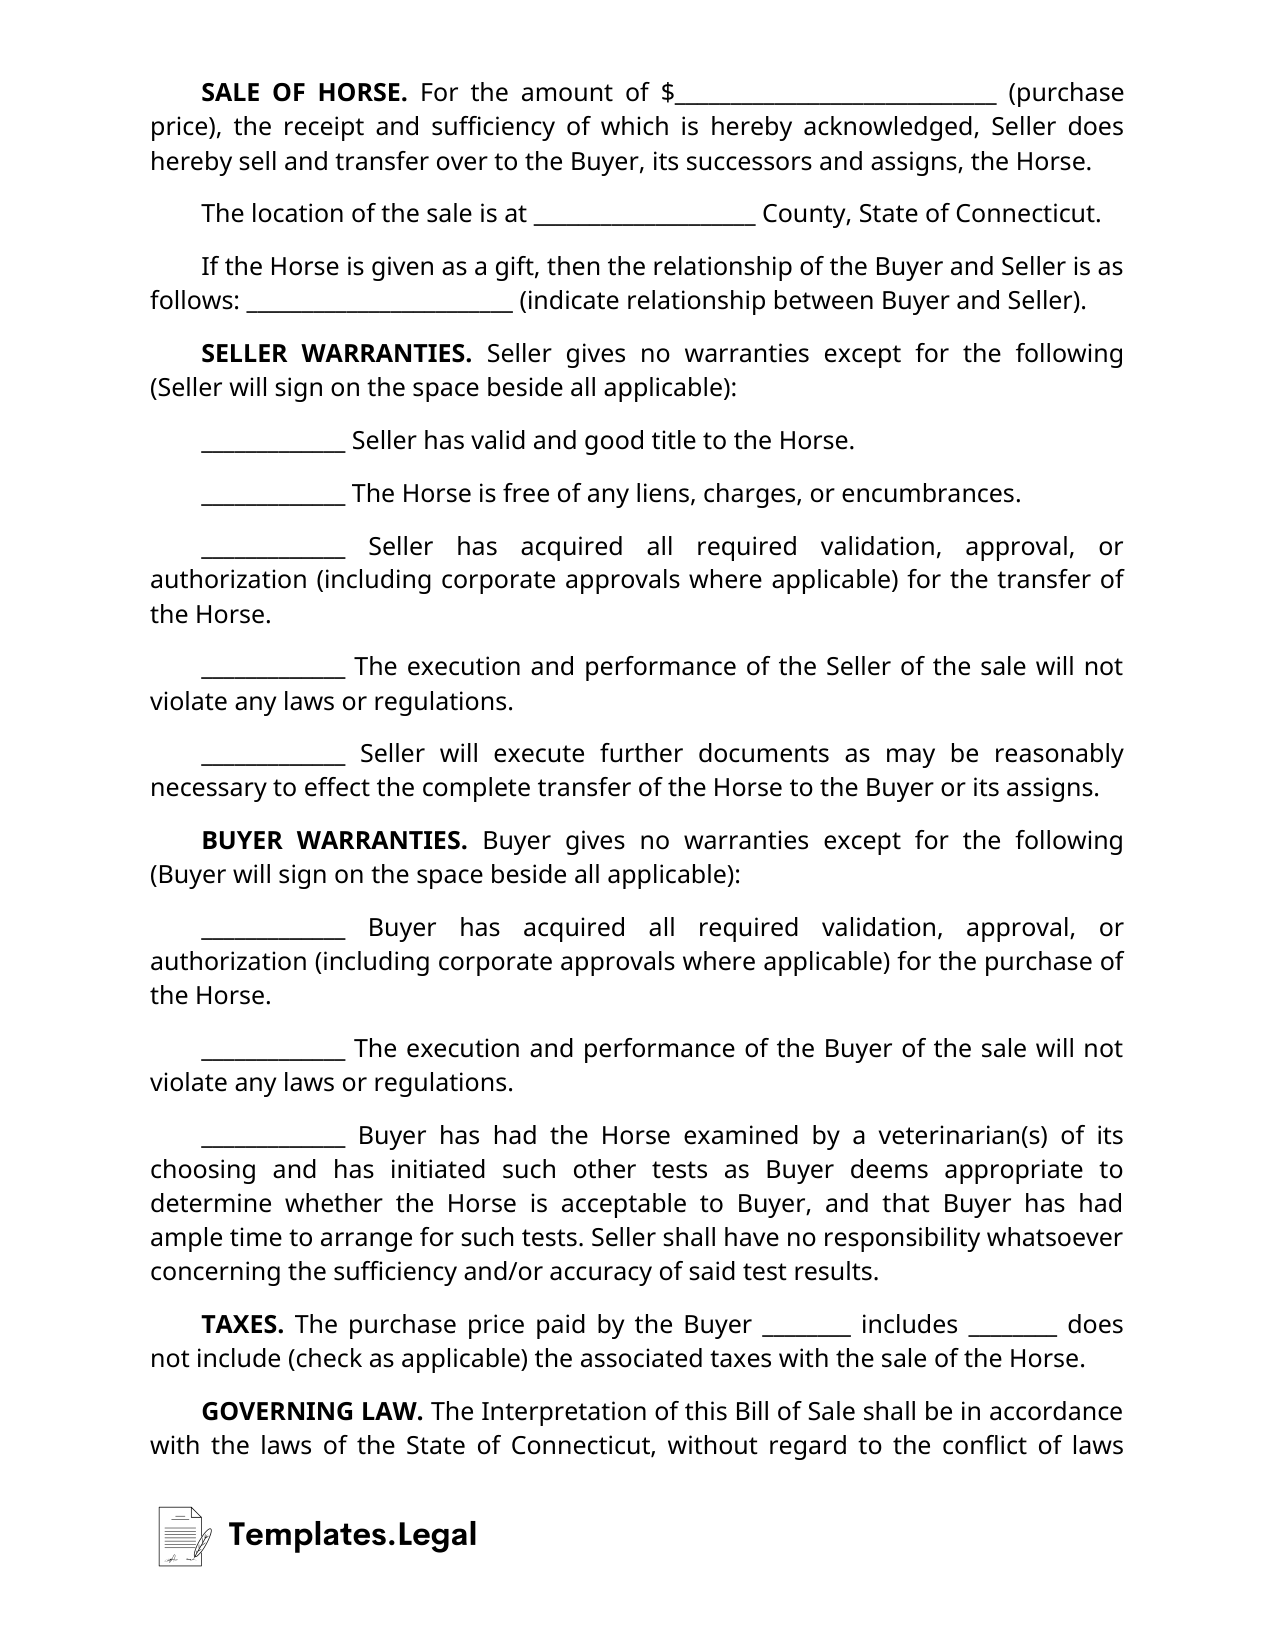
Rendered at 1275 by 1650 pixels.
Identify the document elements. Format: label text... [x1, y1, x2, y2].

text _____________ Buyer has had the Horse examined by a veterinarian(s) of its choosing and has initiated such other tests as Buyer deems appropriate to determine whether the Horse is acceptable to Buyer, and that Buyer has had ample time to arrange for such tests. Seller shall have no responsibility whatsoever concerning the sufficiency and/or accuracy of said test results. [150, 1117, 1125, 1288]
text _____________ The execution and performance of the Seller of the sale will not violate any laws or regulations. [150, 649, 1125, 717]
text _____________ Seller has acquired all required validation, approval, or authorization (including corporate approvals where applicable) for the transfer of the Horse. [150, 528, 1125, 630]
text _____________ The execution and performance of the Buyer of the sale will not violate any laws or regulations. [150, 1031, 1125, 1099]
text _____________ The Horse is free of any liens, charges, or encumbrances. [150, 475, 1125, 509]
text _____________ Seller has valid and good title to the Horse. [150, 422, 1125, 457]
text _____________ Seller will execute further documents as may be reasonably necessary to effect the complete transfer of the Horse to the Buyer or its assigns. [150, 736, 1125, 804]
text If the Horse is given as a gift, then the relationship of the Buyer and Seller is as follows: ________________________ (indicate relationship between Buyer and Seller). [150, 249, 1125, 317]
text _____________ Buyer has acquired all required validation, approval, or authorization (including corporate approvals where applicable) for the purchase of the Horse. [150, 910, 1125, 1012]
text TAXES. The purchase price paid by the Buyer ________ includes ________ does not include (check as applicable) the associated taxes with the sale of the Horse. [150, 1307, 1125, 1375]
text SELLER WARRANTIES. Seller gives no warranties except for the following (Seller will sign on the space beside all applicable): [150, 336, 1125, 404]
text SALE OF HORSE. For the amount of $_____________________________ (purchase price), the receipt and sufficiency of which is hereby acknowledged, Seller does hereby sell and transfer over to the Buyer, its successors and assigns, the Horse. [150, 75, 1125, 177]
text GOVERNING LAW. The Interpretation of this Bill of Sale shall be in accordance with the laws of the State of Connecticut, without regard to the conflict of laws [150, 1393, 1125, 1462]
text The location of the sale is at ____________________ County, State of Connecticut. [150, 196, 1125, 230]
text BUYER WARRANTIES. Buyer gives no warranties except for the following (Buyer will sign on the space beside all applicable): [150, 823, 1125, 891]
